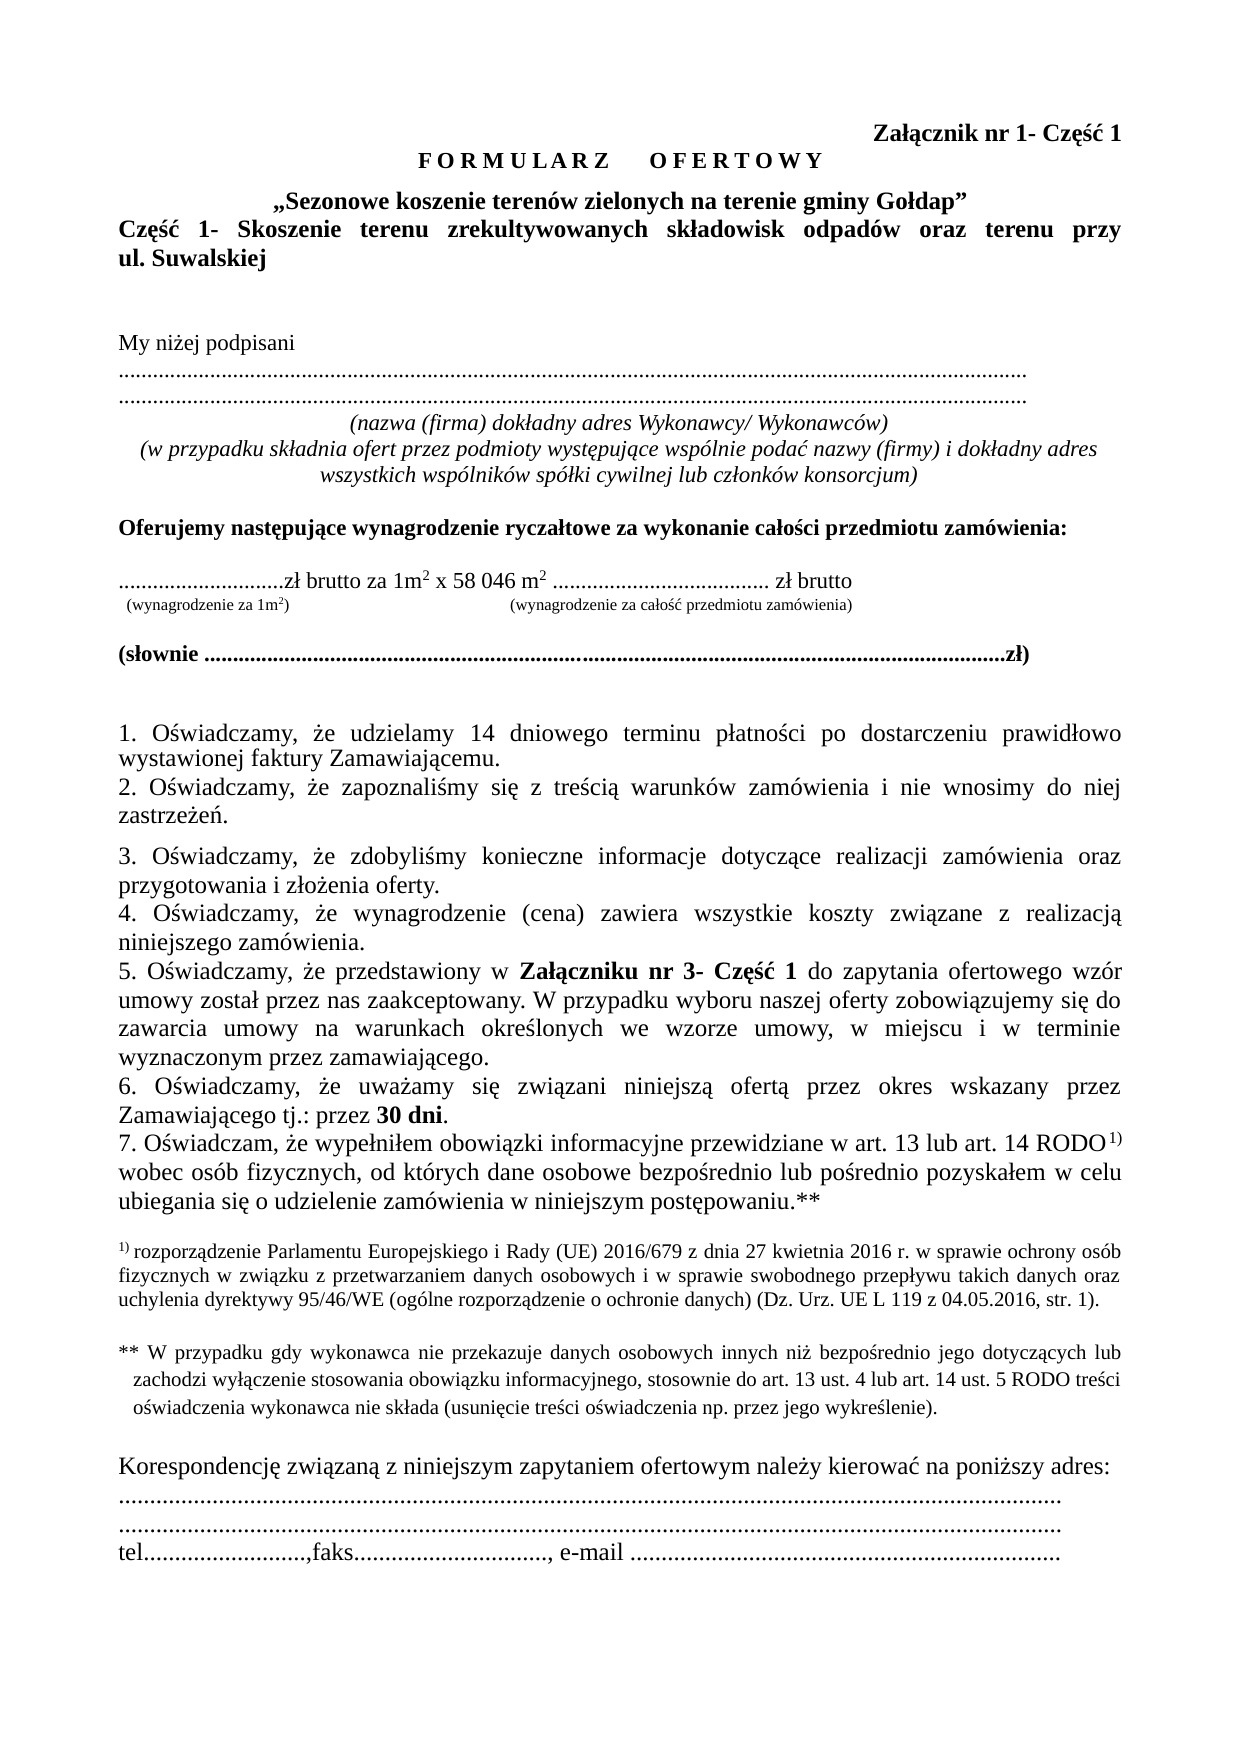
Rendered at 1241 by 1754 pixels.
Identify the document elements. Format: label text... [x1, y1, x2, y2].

text 6. Oświadczamy, że uważamy się związani niniejszą ofertą przez okres wskazany przez Zamawiającego tj.: przez 30 dni. [118, 1071, 1122, 1128]
text F O R M U L A R Z O F E R T O W Y [118, 147, 1122, 173]
text ** W przypadku gdy wykonawca nie przekazuje danych osobowych innych niż bezpośrednio jego dotyczących lub zachodzi wyłączenie stosowania obowiązku informacyjnego, stosownie do art. 13 ust. 4 lub art. 14 ust. 5 RODO treści oświadczenia wykonawca nie składa (usunięcie treści oświadczenia np. przez jego wykreślenie). [118, 1340, 1122, 1419]
text (w przypadku składnia ofert przez podmioty występujące wspólnie podać nazwy (firmy) i dokładny adres wszystkich wspólników spółki cywilnej lub członków konsorcjum) [118, 435, 1122, 488]
text ............................................................................................................................................................... [118, 382, 1122, 408]
text .............................zł brutto za 1m2 x 58 046 m2 ...................................... zł brutto [118, 567, 1122, 593]
text 5. Oświadczamy, że przedstawiony w Załączniku nr 3- Część 1 do zapytania ofertowego wzór umowy został przez nas zaakceptowany. W przypadku wyboru naszej oferty zobowiązujemy się do zawarcia umowy na warunkach określonych we wzorze umowy, w miejscu i w terminie wyznaczonym przez zamawiającego. [118, 956, 1122, 1071]
text ....................................................................................................................................................... [118, 1509, 1122, 1537]
text Część 1- Skoszenie terenu zrekultywowanych składowisk odpadów oraz terenu przy ul. Suwalskiej [118, 214, 1122, 272]
text 4. Oświadczamy, że wynagrodzenie (cena) zawiera wszystkie koszty związane z realizacją niniejszego zamówienia. [118, 898, 1122, 956]
text (słownie ............................................................................................................................................zł) [118, 640, 1122, 667]
text 7. Oświadczam, że wypełniłem obowiązki informacyjne przewidziane w art. 13 lub art. 14 RODO1) wobec osób fizycznych, od których dane osobowe bezpośrednio lub pośrednio pozyskałem w celu ubiegania się o udzielenie zamówienia w niniejszym postępowaniu.** [118, 1128, 1122, 1215]
text (nazwa (firma) dokładny adres Wykonawcy/ Wykonawców) [118, 408, 1122, 435]
text 2. Oświadczamy, że zapoznaliśmy się z treścią warunków zamówienia i nie wnosimy do niej zastrzeżeń. [118, 772, 1122, 829]
text tel..........................,faks..............................., e-mail ..................................................................... [118, 1537, 1122, 1566]
text Oferujemy następujące wynagrodzenie ryczałtowe za wykonanie całości przedmiotu zamówienia: [118, 514, 1122, 540]
text Załącznik nr 1- Część 1 [118, 118, 1122, 147]
text 1. Oświadczamy, że udzielamy 14 dniowego terminu płatności po dostarczeniu prawidłowo wystawionej faktury Zamawiającemu. [118, 722, 1122, 772]
text ............................................................................................................................................................... [118, 356, 1122, 382]
text Korespondencję związaną z niniejszym zapytaniem ofertowym należy kierować na poniższy adres: [118, 1451, 1122, 1480]
text (wynagrodzenie za 1m2) (wynagrodzenie za całość przedmiotu zamówienia) [118, 593, 1122, 614]
text „Sezonowe koszenie terenów zielonych na terenie gminy Gołdap” [118, 186, 1122, 214]
text My niżej podpisani [118, 329, 1122, 356]
text ....................................................................................................................................................... [118, 1480, 1122, 1509]
text 3. Oświadczamy, że zdobyliśmy konieczne informacje dotyczące realizacji zamówienia oraz przygotowania i złożenia oferty. [118, 841, 1122, 898]
text 1) rozporządzenie Parlamentu Europejskiego i Rady (UE) 2016/679 z dnia 27 kwietnia 2016 r. w sprawie ochrony osób fizycznych w związku z przetwarzaniem danych osobowych i w sprawie swobodnego przepływu takich danych oraz uchylenia dyrektywy 95/46/WE (ogólne rozporządzenie o ochronie danych) (Dz. Urz. UE L 119 z 04.05.2016, str. 1). [118, 1239, 1122, 1311]
